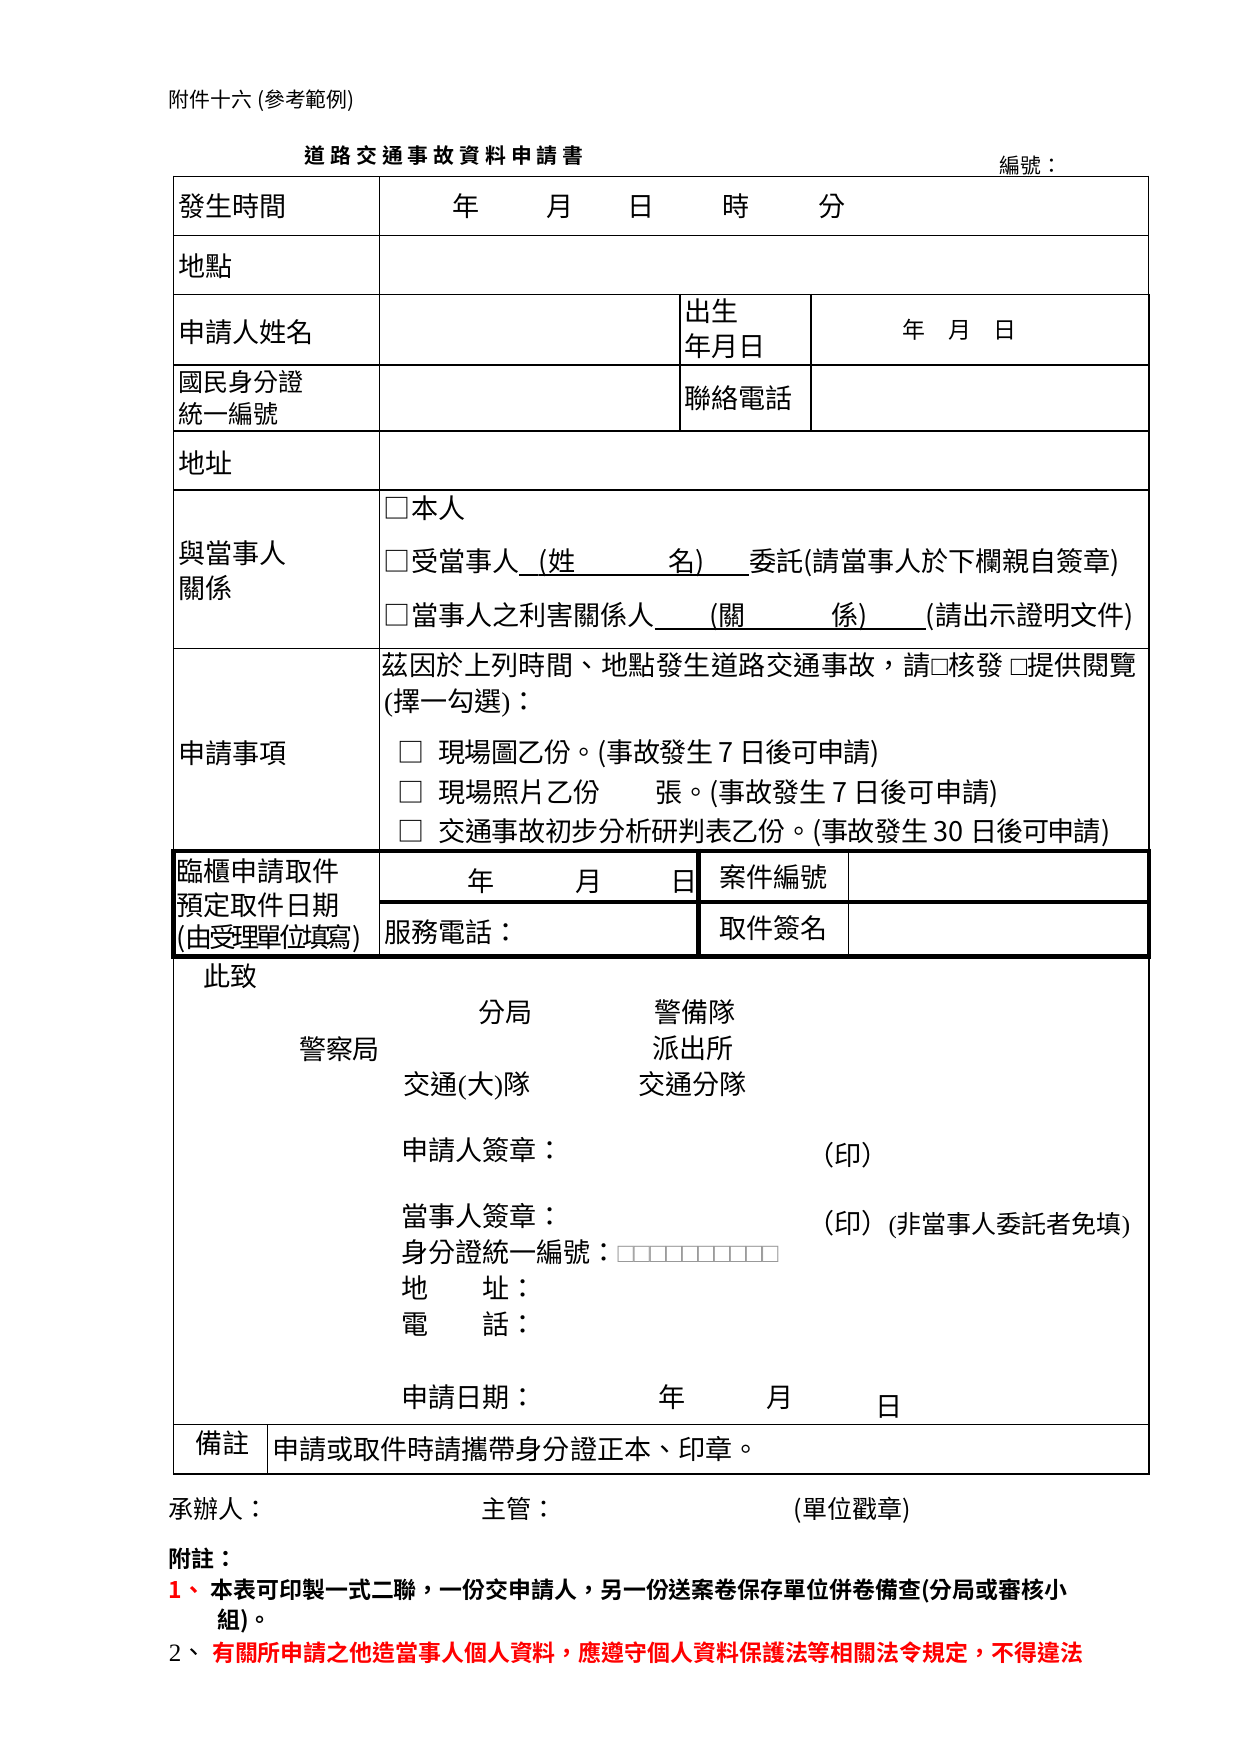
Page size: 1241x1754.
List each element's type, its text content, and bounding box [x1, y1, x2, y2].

table_header 年 月 日 時 [380, 177, 798, 235]
table_cell 服務電話： [380, 904, 696, 954]
table_cell 備註 [174, 1425, 267, 1473]
table_cell [380, 236, 1148, 294]
table_cell 地址 [174, 432, 379, 489]
table_cell 申請事項 [174, 649, 379, 848]
text 附註： [169, 1543, 1163, 1573]
table_cell 取件簽名 [701, 904, 848, 954]
table_cell [812, 366, 1148, 430]
table_cell 申請人姓名 [174, 295, 379, 364]
text 附件十六 (參考範例) [169, 86, 1163, 113]
table_cell 警察局 [267, 959, 379, 1424]
text 承辦人： 主管： (單位戳章) [169, 1490, 1163, 1526]
table_cell [380, 366, 679, 430]
text 道路交通事故資料申請書 編號： [203, 113, 1163, 176]
table_cell 申請或取件時請攜帶身分證正本、印章。 [268, 1425, 1148, 1473]
table_cell 此致 [174, 959, 267, 1424]
table_cell 與當事人關係 [174, 491, 379, 647]
table_cell □本人 □受當事人 (姓 名) 委託(請當事人於下欄親自簽章) □當事人之利害關係人 (關 係) (請出示證明文件) [380, 491, 1148, 647]
table_cell [849, 853, 1147, 899]
table_header 發生時間 [174, 177, 379, 235]
table_cell 年 月 日 [812, 295, 1148, 364]
table_cell 年 月 日 [380, 853, 696, 899]
table_cell 案件編號 [701, 853, 848, 899]
text 1、 本表可印製一式二聯，一份交申請人，另一份送案卷保存單位併卷備查(分局或審核小組)。 [169, 1574, 1078, 1635]
table_cell [380, 432, 1148, 489]
table_cell 出生 年月日 [681, 295, 810, 364]
table_cell 茲因於上列時間、地點發生道路交通事故，請□核發 □提供閱覽 (擇一勾選)： 現場圖乙份。(事故發生 7 日後可申請) 現場照片乙份 張。(事故發生 7 日後可申請) 交通事故初步分析研判表乙份。(事故發生 30 日後可申請) [380, 649, 1148, 848]
table_header 分 [798, 177, 1148, 235]
table_cell 地點 [174, 236, 379, 294]
table_cell （印） （印）(非當事人委託者免填) 日 [798, 959, 1148, 1424]
table_cell 聯絡電話 [681, 366, 810, 430]
table_cell 分局 警備隊派出所 交通(大)隊 交通分隊 申請人簽章： 當事人簽章： 身分證統一編號：□□□□□□□□□□ 地 址： 電 話： 申請日期： 年 月 [380, 959, 798, 1424]
table_cell [849, 904, 1147, 954]
text 2、 有關所申請之他造當事人個人資料，應遵守個人資料保護法等相關法令規定，不得違法 [169, 1635, 1163, 1668]
table_cell 臨櫃申請取件預定取件日期 (由受理單位填寫) [176, 853, 379, 954]
table_cell 國民身分證 統一編號 [174, 366, 379, 430]
table_cell [380, 295, 679, 364]
